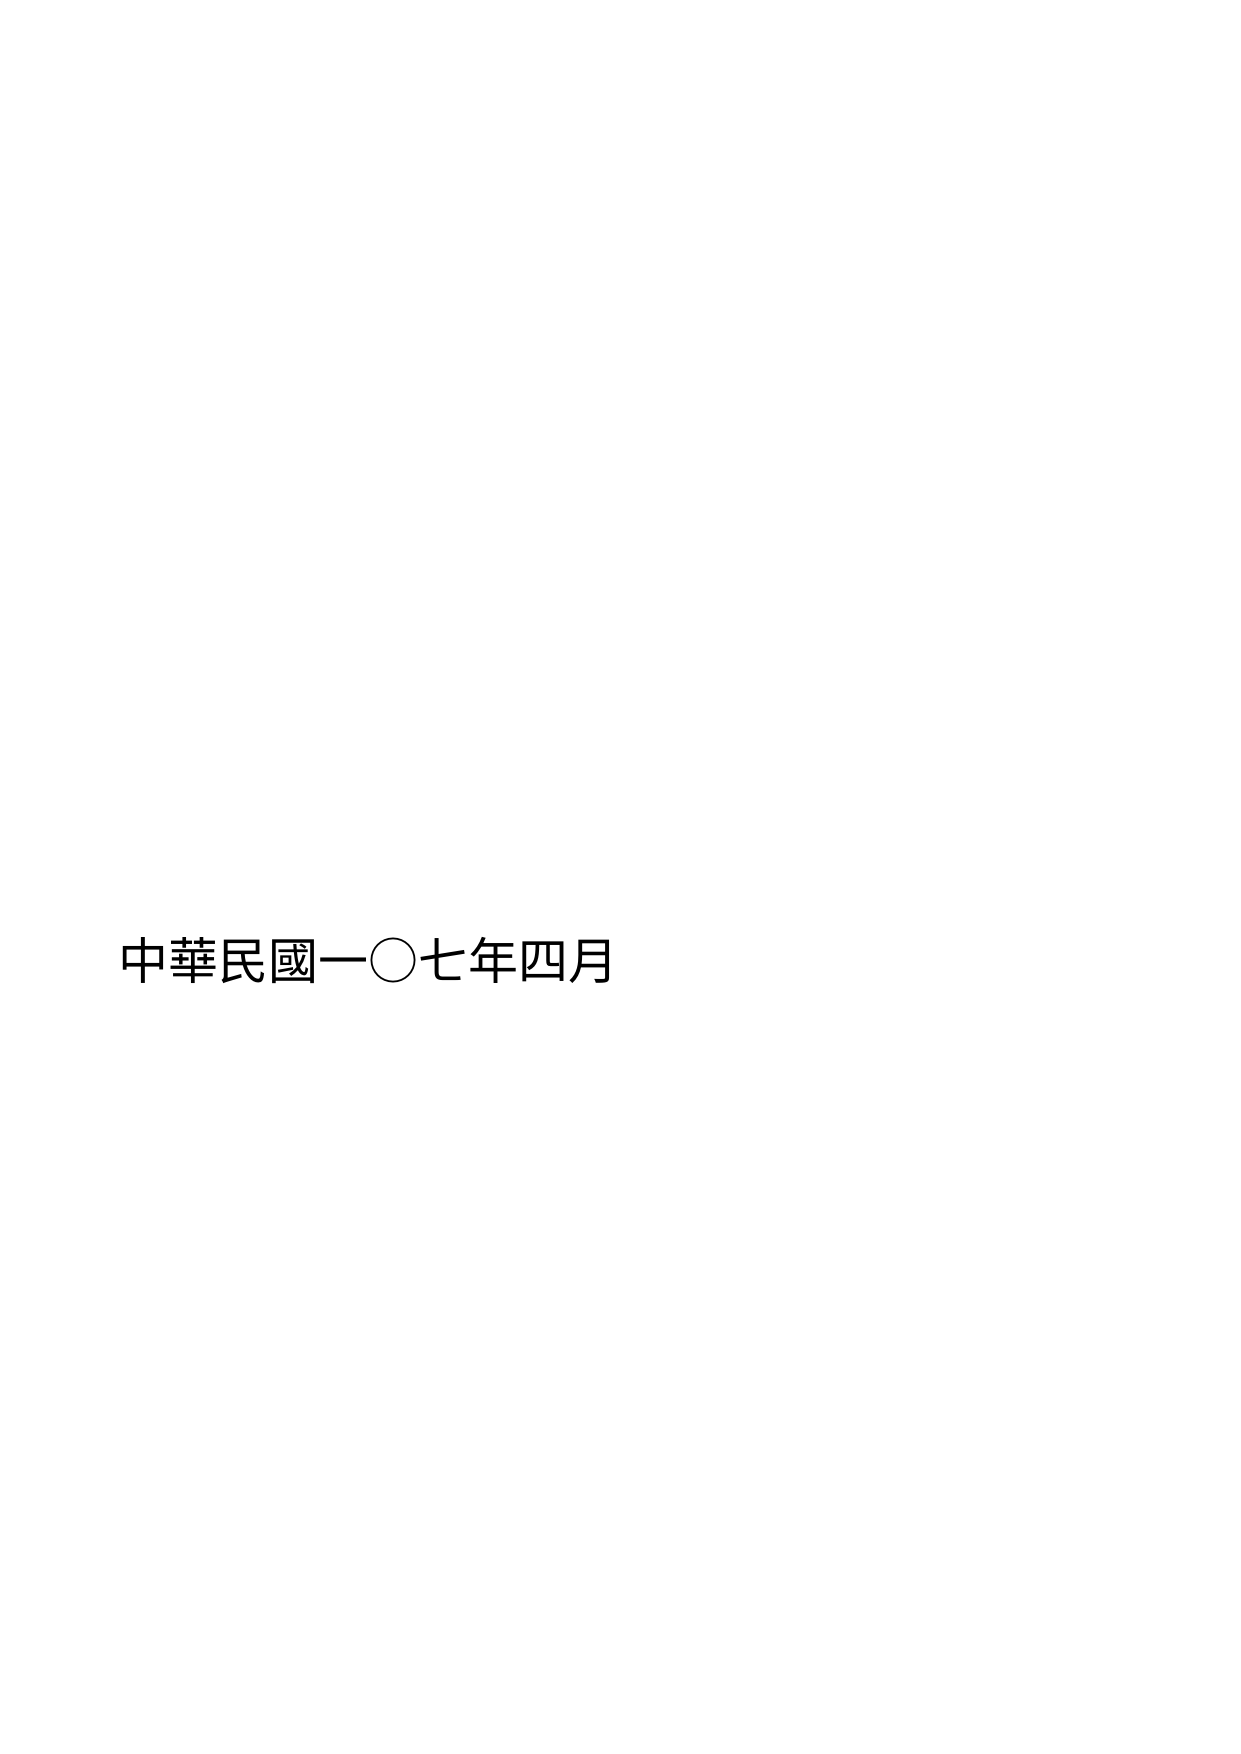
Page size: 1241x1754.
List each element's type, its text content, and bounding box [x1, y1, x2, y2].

text 中華民國一○七年四月 [118, 884, 1122, 1009]
